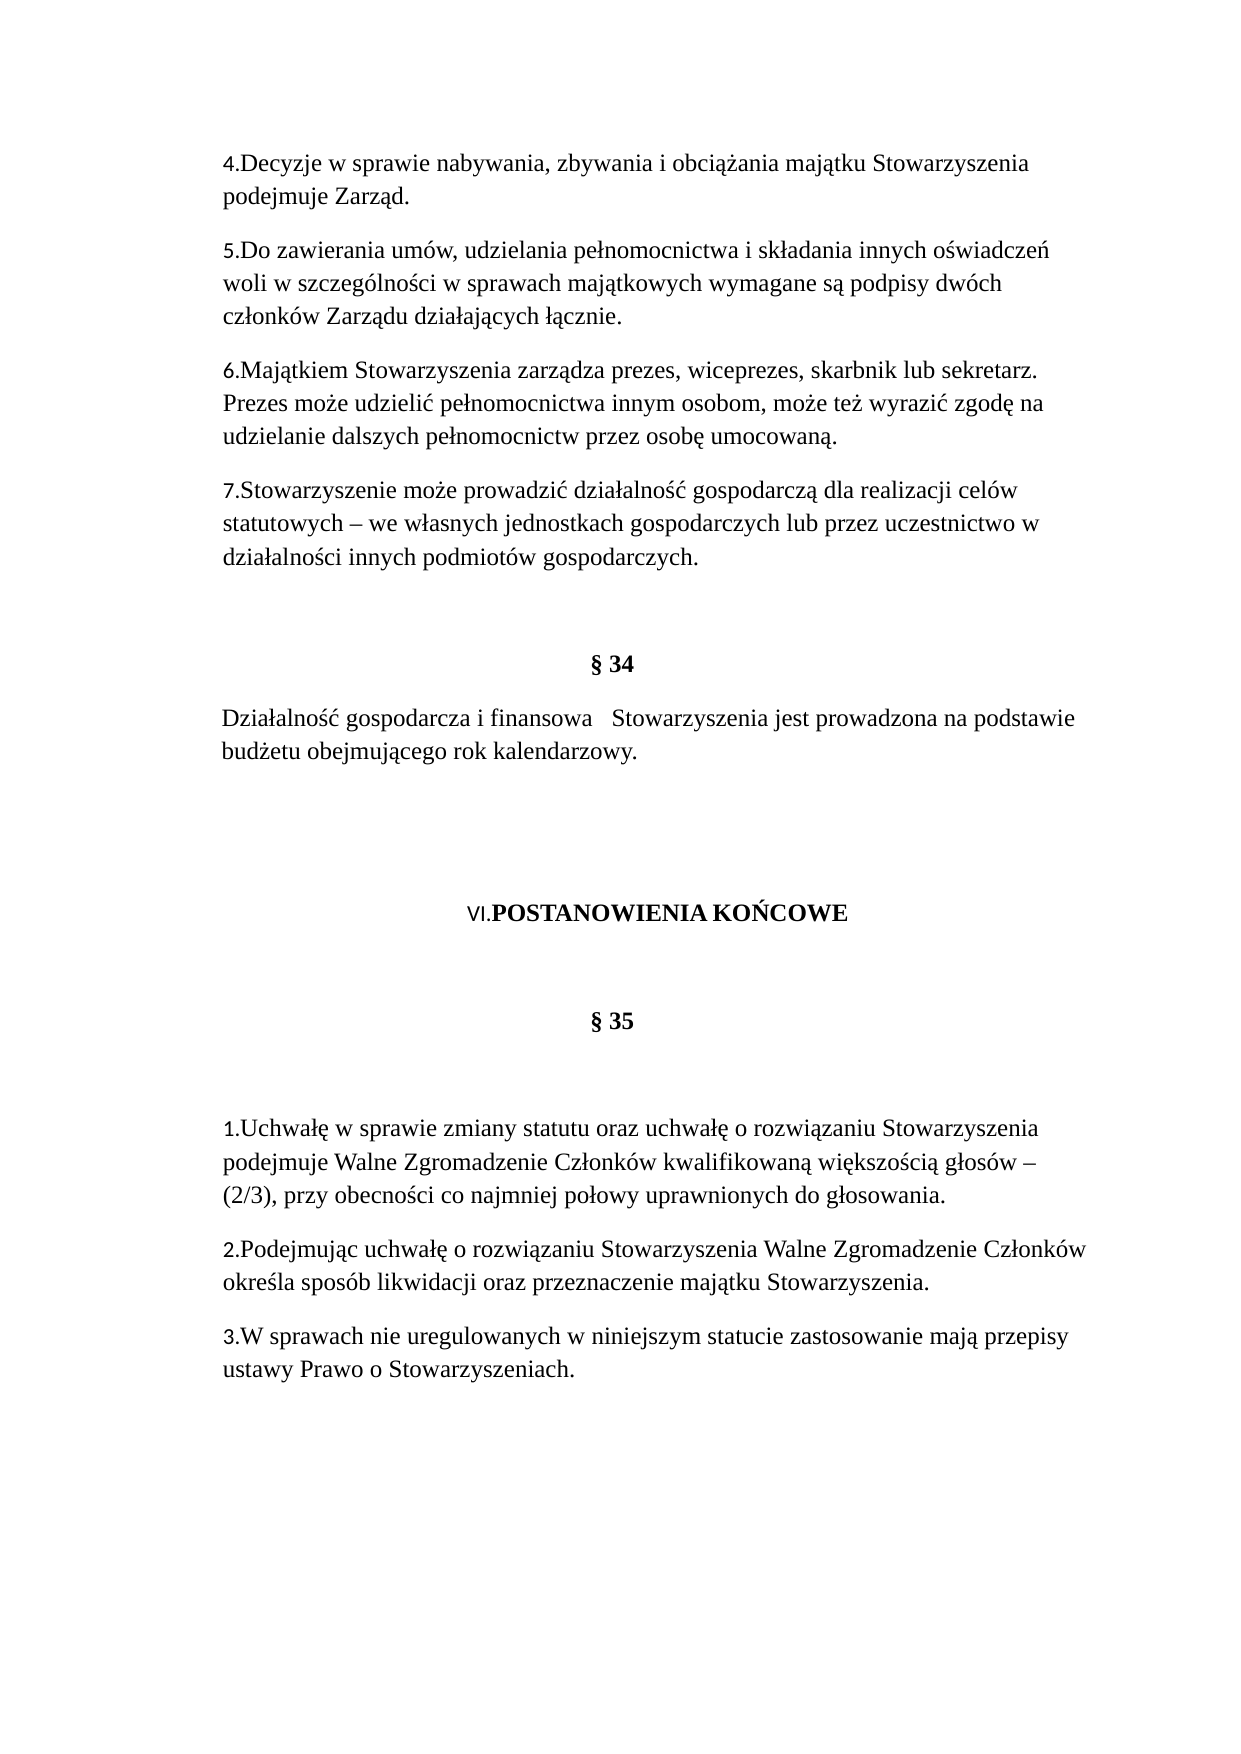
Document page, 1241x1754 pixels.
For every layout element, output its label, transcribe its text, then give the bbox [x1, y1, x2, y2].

list POSTANOWIENIA KOŃCOWE [223, 898, 1093, 927]
text Działalność gospodarcza i finansowa Stowarzyszenia jest prowadzona na podstawie budżetu obejmującego rok kalendarzowy. [221, 703, 1093, 765]
list § 34 [555, 649, 1093, 678]
list Decyzje w sprawie nabywania, zbywania i obciążania majątku Stowarzyszenia podejmuje Zarząd. [223, 148, 1093, 210]
list § 35 [555, 1006, 1093, 1034]
list Majątkiem Stowarzyszenia zarządza prezes, wiceprezes, skarbnik lub sekretarz. Prezes może udzielić pełnomocnictwa innym osobom, może też wyrazić zgodę na udzielanie dalszych pełnomocnictw przez osobę umocowaną. [223, 355, 1093, 450]
list Do zawierania umów, udzielania pełnomocnictwa i składania innych oświadczeń woli w szczególności w sprawach majątkowych wymagane są podpisy dwóch członków Zarządu działających łącznie. [223, 235, 1093, 330]
list Podejmując uchwałę o rozwiązaniu Stowarzyszenia Walne Zgromadzenie Członków określa sposób likwidacji oraz przeznaczenie majątku Stowarzyszenia. [223, 1234, 1093, 1296]
list Uchwałę w sprawie zmiany statutu oraz uchwałę o rozwiązaniu Stowarzyszenia podejmuje Walne Zgromadzenie Członków kwalifikowaną większością głosów – (2/3), przy obecności co najmniej połowy uprawnionych do głosowania. [223, 1113, 1093, 1208]
list W sprawach nie uregulowanych w niniejszym statucie zastosowanie mają przepisy ustawy Prawo o Stowarzyszeniach. [223, 1321, 1093, 1383]
list Stowarzyszenie może prowadzić działalność gospodarczą dla realizacji celów statutowych – we własnych jednostkach gospodarczych lub przez uczestnictwo w działalności innych podmiotów gospodarczych. [223, 475, 1093, 570]
